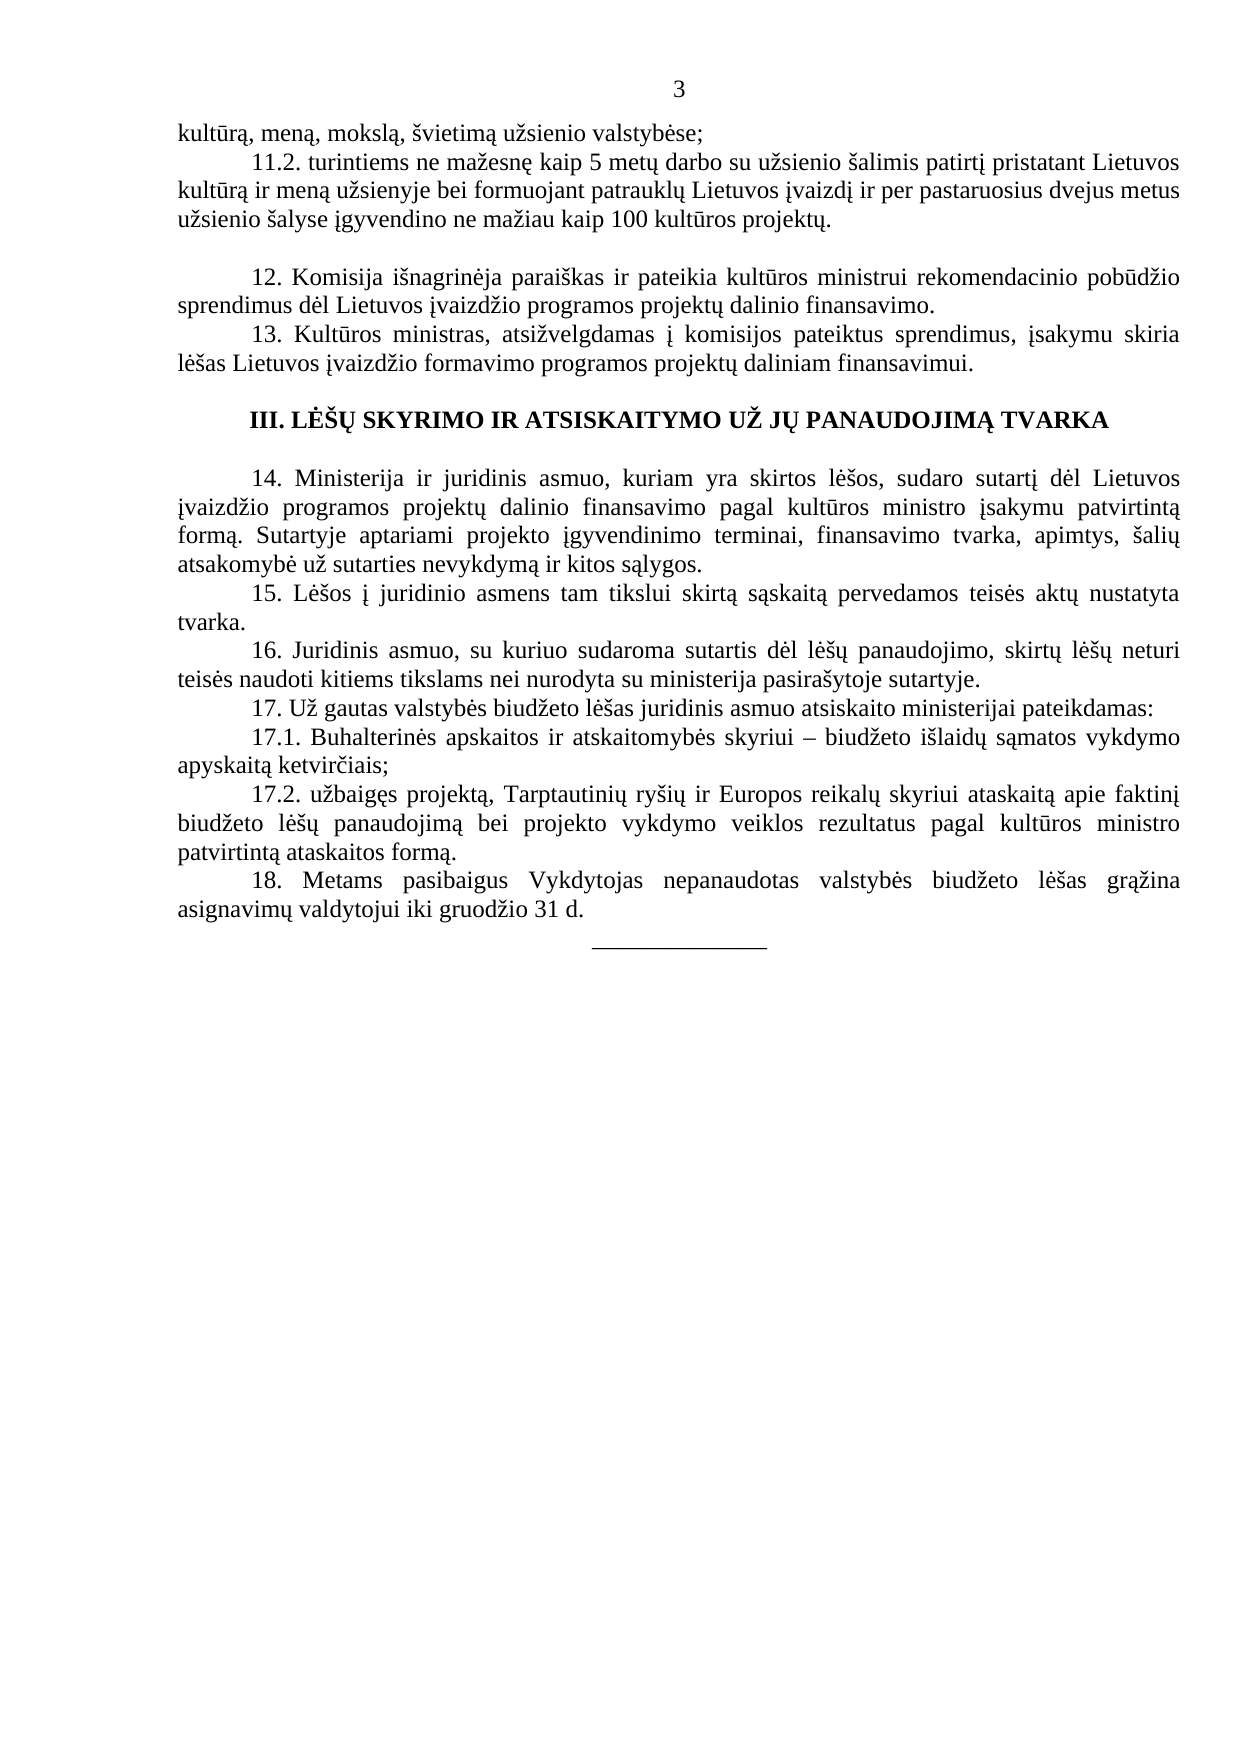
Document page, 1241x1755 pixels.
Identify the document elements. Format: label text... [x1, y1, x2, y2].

text 18. Metams pasibaigus Vykdytojas nepanaudotas valstybės biudžeto lėšas grąžina asignavimų valdytojui iki gruodžio 31 d. [177, 866, 1181, 923]
text III. LĖŠŲ SKYRIMO IR ATSISKAITYMO UŽ JŲ PANAUDOJIMĄ TVARKA [177, 406, 1181, 434]
text 16. Juridinis asmuo, su kuriuo sudaroma sutartis dėl lėšų panaudojimo, skirtų lėšų neturi teisės naudoti kitiems tikslams nei nurodyta su ministerija pasirašytoje sutartyje. [177, 636, 1181, 693]
text 17.1. Buhalterinės apskaitos ir atskaitomybės skyriui – biudžeto išlaidų sąmatos vykdymo apyskaitą ketvirčiais; [177, 722, 1181, 779]
text 13. Kultūros ministras, atsižvelgdamas į komisijos pateiktus sprendimus, įsakymu skiria lėšas Lietuvos įvaizdžio formavimo programos projektų daliniam finansavimui. [177, 319, 1181, 377]
text 17.2. užbaigęs projektą, Tarptautinių ryšių ir Europos reikalų skyriui ataskaitą apie faktinį biudžeto lėšų panaudojimą bei projekto vykdymo veiklos rezultatus pagal kultūros ministro patvirtintą ataskaitos formą. [177, 779, 1181, 866]
text 14. Ministerija ir juridinis asmuo, kuriam yra skirtos lėšos, sudaro sutartį dėl Lietuvos įvaizdžio programos projektų dalinio finansavimo pagal kultūros ministro įsakymu patvirtintą formą. Sutartyje aptariami projekto įgyvendinimo terminai, finansavimo tvarka, apimtys, šalių atsakomybė už sutarties nevykdymą ir kitos sąlygos. [177, 463, 1181, 578]
text 15. Lėšos į juridinio asmens tam tikslui skirtą sąskaitą pervedamos teisės aktų nustatyta tvarka. [177, 578, 1181, 636]
text 11.2. turintiems ne mažesnę kaip 5 metų darbo su užsienio šalimis patirtį pristatant Lietuvos kultūrą ir meną užsienyje bei formuojant patrauklų Lietuvos įvaizdį ir per pastaruosius dvejus metus užsienio šalyse įgyvendino ne mažiau kaip 100 kultūros projektų. [177, 147, 1181, 233]
text kultūrą, meną, mokslą, švietimą užsienio valstybėse; [177, 118, 1181, 147]
text ______________ [177, 923, 1181, 952]
text 12. Komisija išnagrinėja paraiškas ir pateikia kultūros ministrui rekomendacinio pobūdžio sprendimus dėl Lietuvos įvaizdžio programos projektų dalinio finansavimo. [177, 262, 1181, 319]
text 17. Už gautas valstybės biudžeto lėšas juridinis asmuo atsiskaito ministerijai pateikdamas: [177, 693, 1181, 722]
